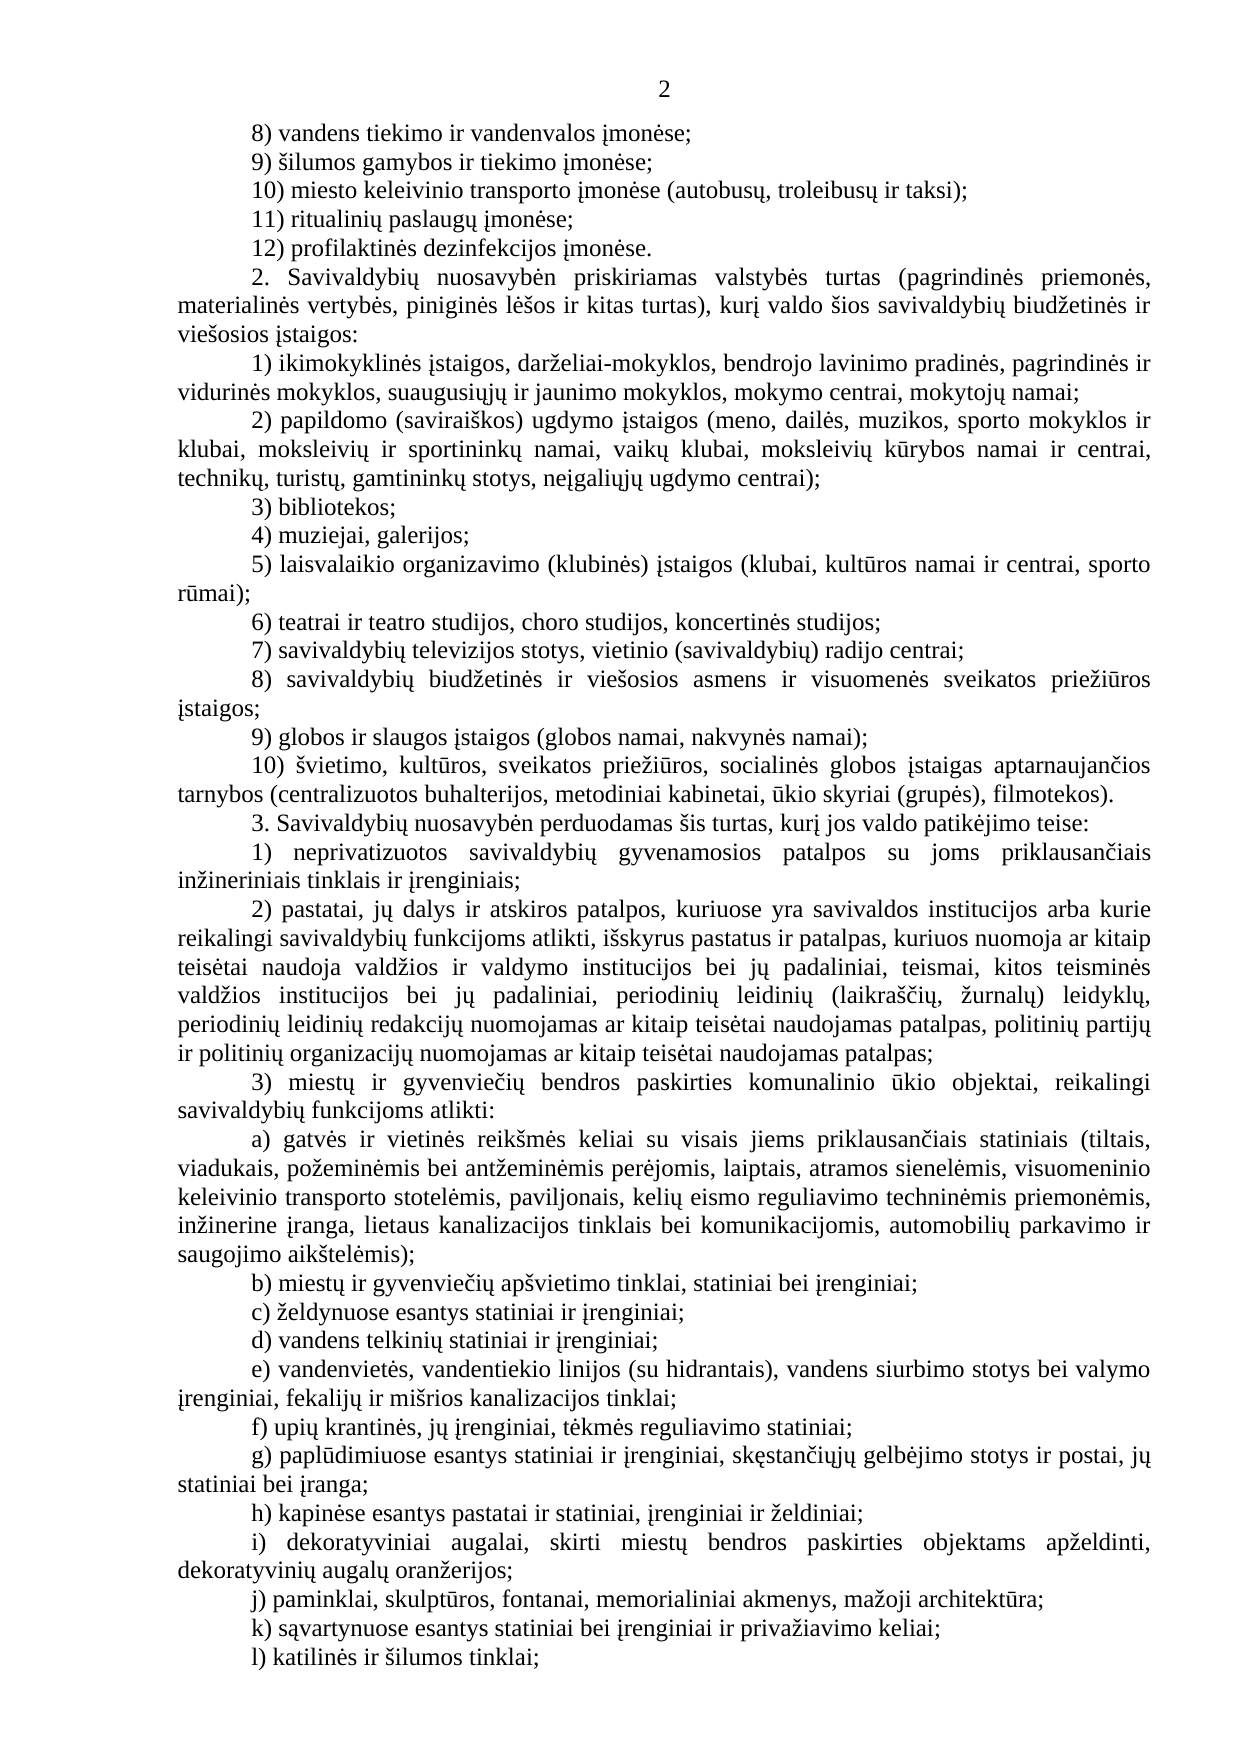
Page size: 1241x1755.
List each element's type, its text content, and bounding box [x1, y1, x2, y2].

text 4) muziejai, galerijos; [177, 521, 1152, 549]
text 8) savivaldybių biudžetinės ir viešosios asmens ir visuomenės sveikatos priežiūros įstaigos; [177, 664, 1152, 722]
text 5) laisvalaikio organizavimo (klubinės) įstaigos (klubai, kultūros namai ir centrai, sporto rūmai); [177, 549, 1152, 607]
text k) sąvartynuose esantys statiniai bei įrenginiai ir privažiavimo keliai; [177, 1613, 1152, 1642]
text 10) miesto keleivinio transporto įmonėse (autobusų, troleibusų ir taksi); [177, 176, 1152, 204]
text a) gatvės ir vietinės reikšmės keliai su visais jiems priklausančiais statiniais (tiltais, viadukais, požeminėmis bei antžeminėmis perėjomis, laiptais, atramos sienelėmis, visuomeninio keleivinio transporto stotelėmis, paviljonais, kelių eismo reguliavimo techninėmis priemonėmis, inžinerine įranga, lietaus kanalizacijos tinklais bei komunikacijomis, automobilių parkavimo ir saugojimo aikštelėmis); [177, 1124, 1152, 1268]
text 8) vandens tiekimo ir vandenvalos įmonėse; [177, 118, 1152, 147]
text 2) pastatai, jų dalys ir atskiros patalpos, kuriuose yra savivaldos institucijos arba kurie reikalingi savivaldybių funkcijoms atlikti, išskyrus pastatus ir patalpas, kuriuos nuomoja ar kitaip teisėtai naudoja valdžios ir valdymo institucijos bei jų padaliniai, teismai, kitos teisminės valdžios institucijos bei jų padaliniai, periodinių leidinių (laikraščių, žurnalų) leidyklų, periodinių leidinių redakcijų nuomojamas ar kitaip teisėtai naudojamas patalpas, politinių partijų ir politinių organizacijų nuomojamas ar kitaip teisėtai naudojamas patalpas; [177, 894, 1152, 1067]
text 2. Savivaldybių nuosavybėn priskiriamas valstybės turtas (pagrindinės priemonės, materialinės vertybės, piniginės lėšos ir kitas turtas), kurį valdo šios savivaldybių biudžetinės ir viešosios įstaigos: [177, 262, 1152, 348]
text 6) teatrai ir teatro studijos, choro studijos, koncertinės studijos; [177, 607, 1152, 636]
text 7) savivaldybių televizijos stotys, vietinio (savivaldybių) radijo centrai; [177, 636, 1152, 664]
text j) paminklai, skulptūros, fontanai, memorialiniai akmenys, mažoji architektūra; [177, 1584, 1152, 1613]
text 3) bibliotekos; [177, 492, 1152, 521]
text 9) šilumos gamybos ir tiekimo įmonėse; [177, 147, 1152, 176]
text d) vandens telkinių statiniai ir įrenginiai; [177, 1326, 1152, 1354]
text l) katilinės ir šilumos tinklai; [177, 1642, 1152, 1671]
text c) želdynuose esantys statiniai ir įrenginiai; [177, 1297, 1152, 1326]
text 1) neprivatizuotos savivaldybių gyvenamosios patalpos su joms priklausančiais inžineriniais tinklais ir įrenginiais; [177, 837, 1152, 894]
text h) kapinėse esantys pastatai ir statiniai, įrenginiai ir želdiniai; [177, 1498, 1152, 1527]
text 1) ikimokyklinės įstaigos, darželiai-mokyklos, bendrojo lavinimo pradinės, pagrindinės ir vidurinės mokyklos, suaugusiųjų ir jaunimo mokyklos, mokymo centrai, mokytojų namai; [177, 348, 1152, 406]
text 2) papildomo (saviraiškos) ugdymo įstaigos (meno, dailės, muzikos, sporto mokyklos ir klubai, moksleivių ir sportininkų namai, vaikų klubai, moksleivių kūrybos namai ir centrai, technikų, turistų, gamtininkų stotys, neįgaliųjų ugdymo centrai); [177, 406, 1152, 492]
text e) vandenvietės, vandentiekio linijos (su hidrantais), vandens siurbimo stotys bei valymo įrenginiai, fekalijų ir mišrios kanalizacijos tinklai; [177, 1354, 1152, 1412]
text 3) miestų ir gyvenviečių bendros paskirties komunalinio ūkio objektai, reikalingi savivaldybių funkcijoms atlikti: [177, 1067, 1152, 1124]
text g) paplūdimiuose esantys statiniai ir įrenginiai, skęstančiųjų gelbėjimo stotys ir postai, jų statiniai bei įranga; [177, 1441, 1152, 1498]
text 12) profilaktinės dezinfekcijos įmonėse. [177, 233, 1152, 262]
text 10) švietimo, kultūros, sveikatos priežiūros, socialinės globos įstaigas aptarnaujančios tarnybos (centralizuotos buhalterijos, metodiniai kabinetai, ūkio skyriai (grupės), filmotekos). [177, 751, 1152, 808]
text 11) ritualinių paslaugų įmonėse; [177, 204, 1152, 233]
text 9) globos ir slaugos įstaigos (globos namai, nakvynės namai); [177, 722, 1152, 751]
text i) dekoratyviniai augalai, skirti miestų bendros paskirties objektams apželdinti, dekoratyvinių augalų oranžerijos; [177, 1527, 1152, 1584]
text 3. Savivaldybių nuosavybėn perduodamas šis turtas, kurį jos valdo patikėjimo teise: [177, 808, 1152, 837]
text b) miestų ir gyvenviečių apšvietimo tinklai, statiniai bei įrenginiai; [177, 1268, 1152, 1297]
text f) upių krantinės, jų įrenginiai, tėkmės reguliavimo statiniai; [177, 1412, 1152, 1441]
